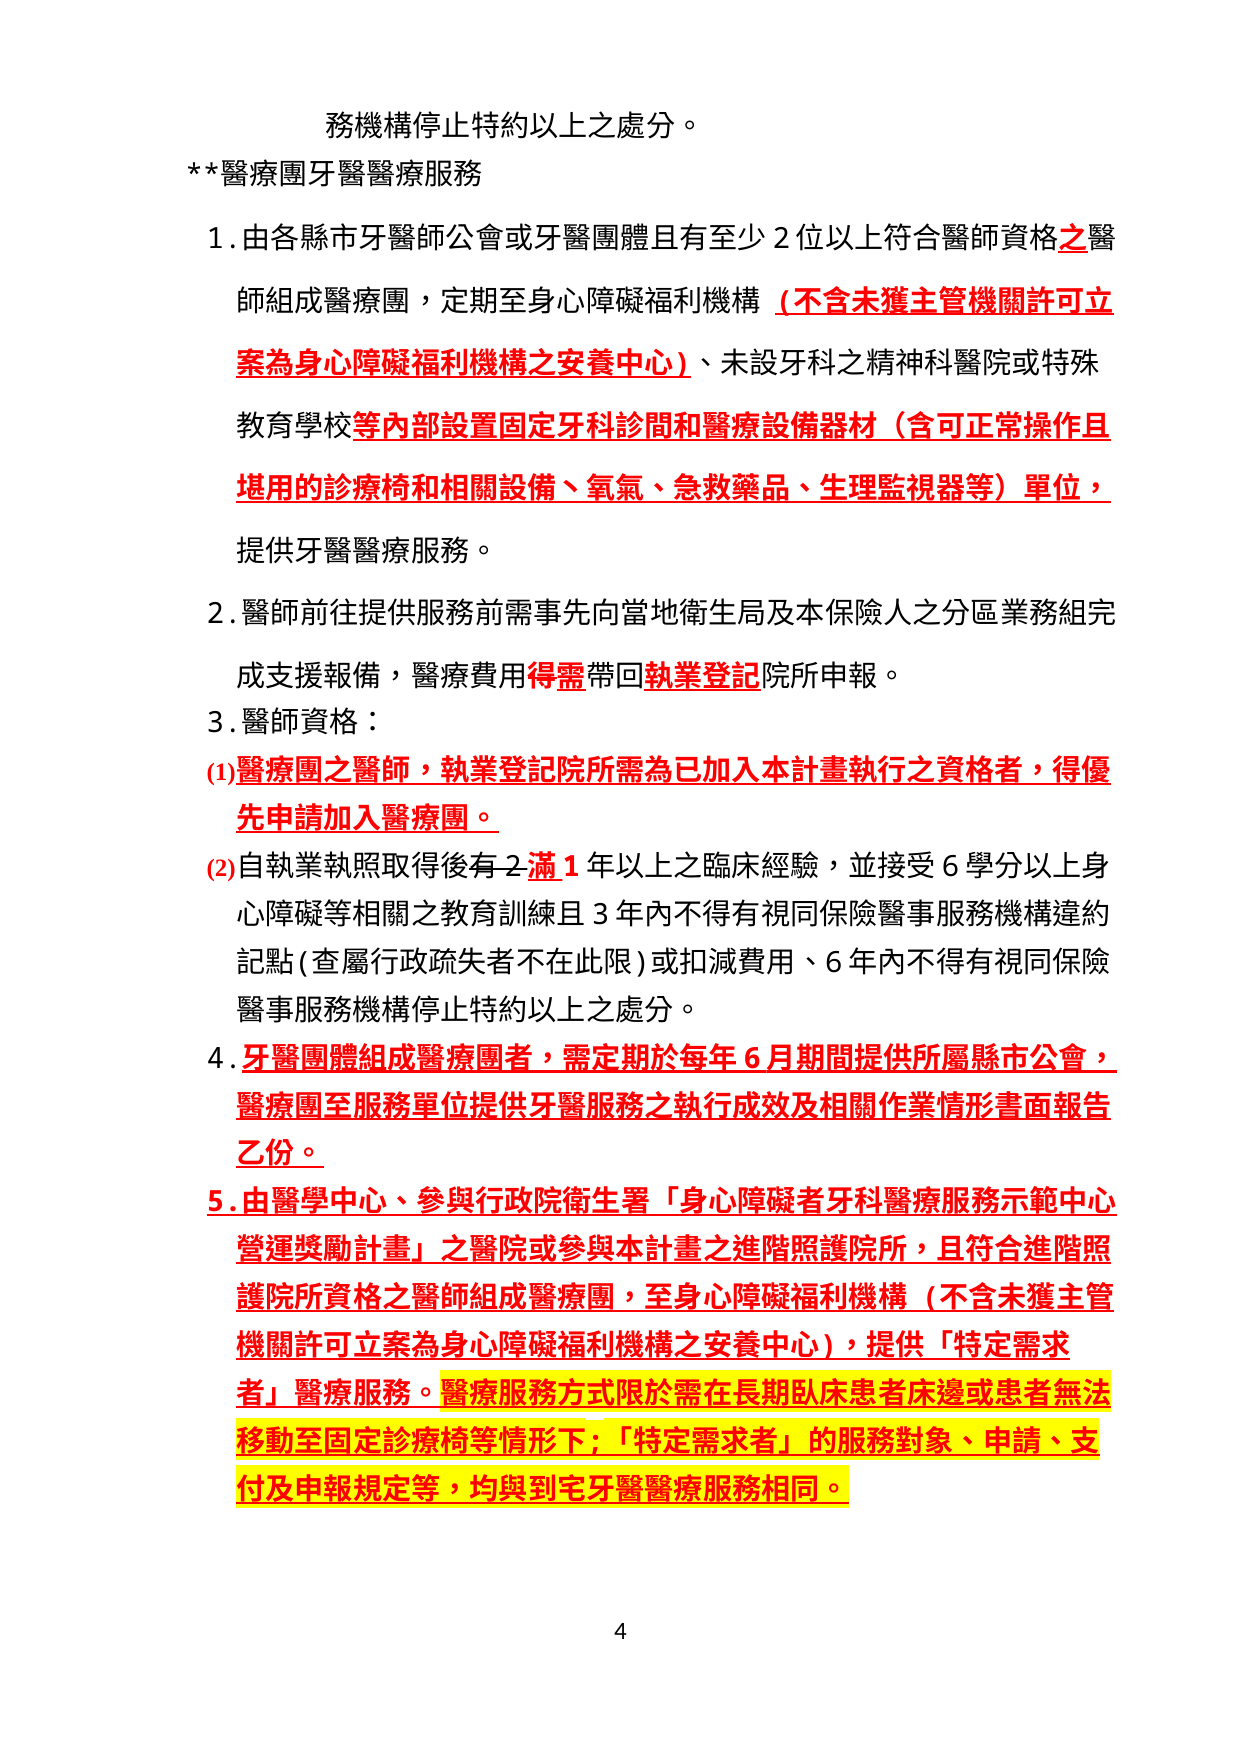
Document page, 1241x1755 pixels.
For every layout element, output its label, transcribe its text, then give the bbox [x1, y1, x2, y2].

text 務機構停止特約以上之處分。 [295, 98, 1122, 146]
list 自執業執照取得後有2滿1年以上之臨床經驗，並接受6學分以上身心障礙等相關之教育訓練且3年內不得有視同保險醫事服務機構違約記點(查屬行政疏失者不在此限)或扣減費用、6年內不得有視同保險醫事服務機構停止特約以上之處分。 [206, 838, 1122, 1030]
text 2.醫師前往提供服務前需事先向當地衛生局及本保險人之分區業務組完成支援報備，醫療費用得需帶回執業登記院所申報。 [206, 569, 1122, 694]
text 4.牙醫團體組成醫療團者，需定期於每年6月期間提供所屬縣市公會，醫療團至服務單位提供牙醫服務之執行成效及相關作業情形書面報告乙份。 [207, 1030, 1122, 1173]
text **醫療團牙醫醫療服務 [127, 146, 1122, 194]
text 5.由醫學中心、參與行政院衛生署「身心障礙者牙科醫療服務示範中心營運獎勵計畫」之醫院或參與本計畫之進階照護院所，且符合進階照護院所資格之醫師組成醫療團，至身心障礙福利機構 (不含未獲主管機關許可立案為身心障礙福利機構之安養中心)，提供「特定需求者」醫療服務。醫療服務方式限於需在長期臥床患者床邊或患者無法移動至固定診療椅等情形下;「特定需求者」的服務對象、申請、支付及申報規定等，均與到宅牙醫醫療服務相同。 [207, 1173, 1122, 1509]
text 3.醫師資格： [206, 694, 1122, 742]
list 醫療團之醫師，執業登記院所需為已加入本計畫執行之資格者，得優先申請加入醫療團。 [206, 742, 1122, 838]
text 1.由各縣市牙醫師公會或牙醫團體且有至少2位以上符合醫師資格之醫師組成醫療團，定期至身心障礙福利機構 (不含未獲主管機關許可立案為身心障礙福利機構之安養中心)、未設牙科之精神科醫院或特殊教育學校等內部設置固定牙科診間和醫療設備器材（含可正常操作且堪用的診療椅和相關設備丶氧氣、急救藥品、生理監視器等）單位，提供牙醫醫療服務。 [206, 194, 1122, 569]
